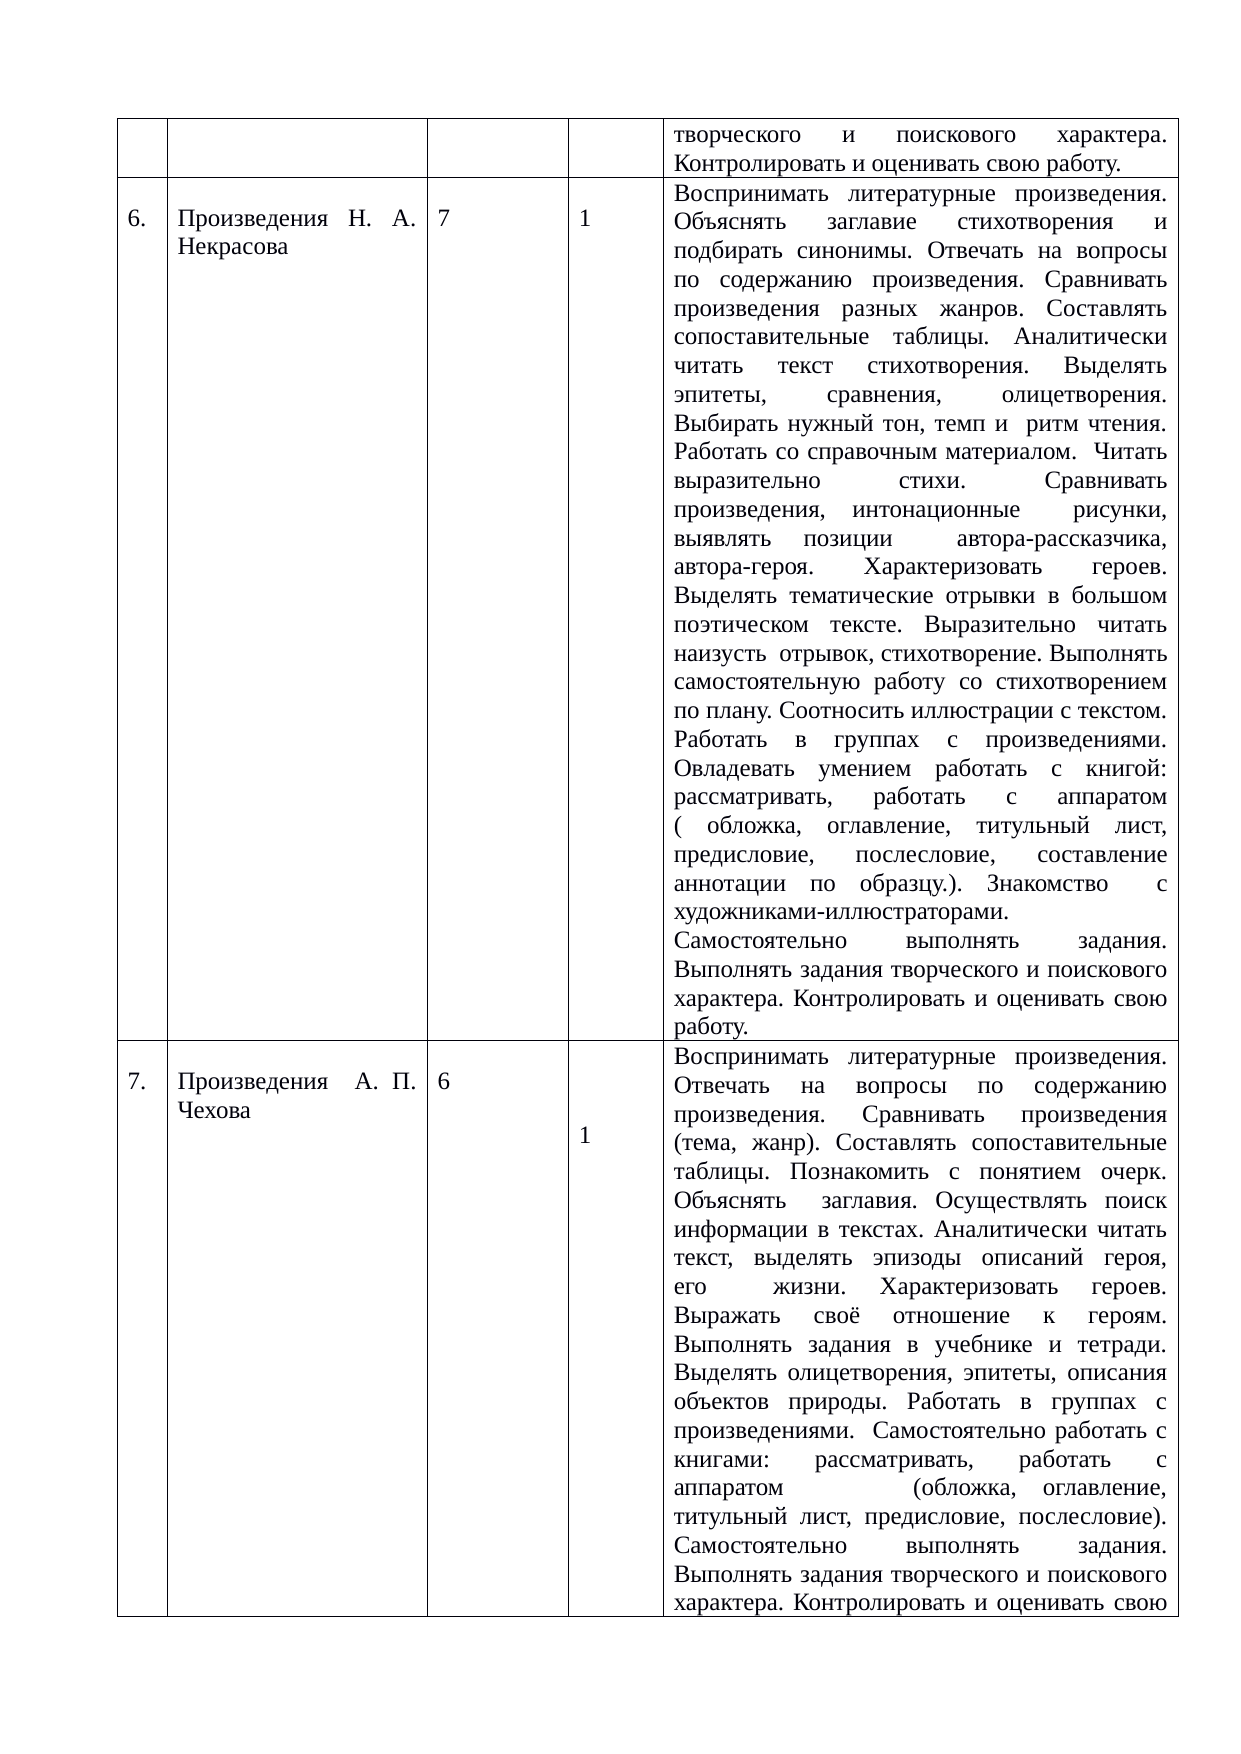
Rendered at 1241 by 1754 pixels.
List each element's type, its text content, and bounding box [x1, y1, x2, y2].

table_cell [428, 119, 568, 177]
table_cell Воспринимать литературные произведения. Объяснять заглавие стихотворения и подбирать синонимы. Отвечать на вопросы по содержанию произведения. Сравнивать произведения разных жанров. Составлять сопоставительные таблицы. Аналитически читать текст стихотворения. Выделять эпитеты, сравнения, олицетворения. Выбирать нужный тон, темп и ритм чтения. Работать со справочным материалом. Читать выразительно стихи. Сравнивать произведения, интонационные рисунки, выявлять позиции автора-рассказчика, автора-героя. Характеризовать героев. Выделять тематические отрывки в большом поэтическом тексте. Выразительно читать наизусть от­рывок, стихотворение. Выполнять самостоятельную работу со стихотворением по плану. Соотносить иллюстрации с текстом. Работать в группах с произведениями. Овладевать умением работать с книгой: рассматривать, работать с аппаратом ( обложка, оглавление, титульный лист, предисловие, послесловие, составление аннотации по образцу.). Знакомство с художниками-иллюстраторами. Самостоятельно выполнять задания. Выполнять задания творческого и поискового характера. Контролировать и оценивать свою работу. [664, 178, 1178, 1040]
table_cell Произведения Н. А. Некрасова [168, 178, 427, 1040]
table_cell 1 [569, 178, 663, 1040]
table_cell [569, 119, 663, 177]
table_cell Произведения А. П. Чехова [168, 1041, 427, 1616]
table_cell [168, 119, 427, 177]
table_cell Воспринимать литературные произведения. Отвечать на вопросы по содержанию произведения. Сравнивать произведения (тема, жанр). Составлять сопоставительные таблицы. Познакомить с понятием очерк. Объяснять заглавия. Осуществлять поиск информации в текстах. Аналитически читать текст, выделять эпизоды описаний героя, его жизни. Характеризовать героев. Выражать своё отношение к героям. Выполнять задания в учебнике и тетради. Выделять олицетворения, эпитеты, описания объектов природы. Работать в группах с произведениями. Самостоятельно работать с книгами: рассматривать, работать с аппаратом (обложка, оглавление, титульный лист, предисловие, послесловие). Самостоятельно выполнять задания. Выполнять задания творческого и поискового характера. Контролировать и оценивать свою [664, 1041, 1178, 1616]
table_cell творческого и поискового характера. Контролировать и оценивать свою работу. [664, 119, 1178, 177]
table_cell 6 [428, 1041, 568, 1616]
table_cell 7 [428, 178, 568, 1040]
table_cell [118, 119, 167, 177]
table_cell 7. [118, 1041, 167, 1616]
table_cell 1 [569, 1041, 663, 1616]
table_cell 6. [118, 178, 167, 1040]
